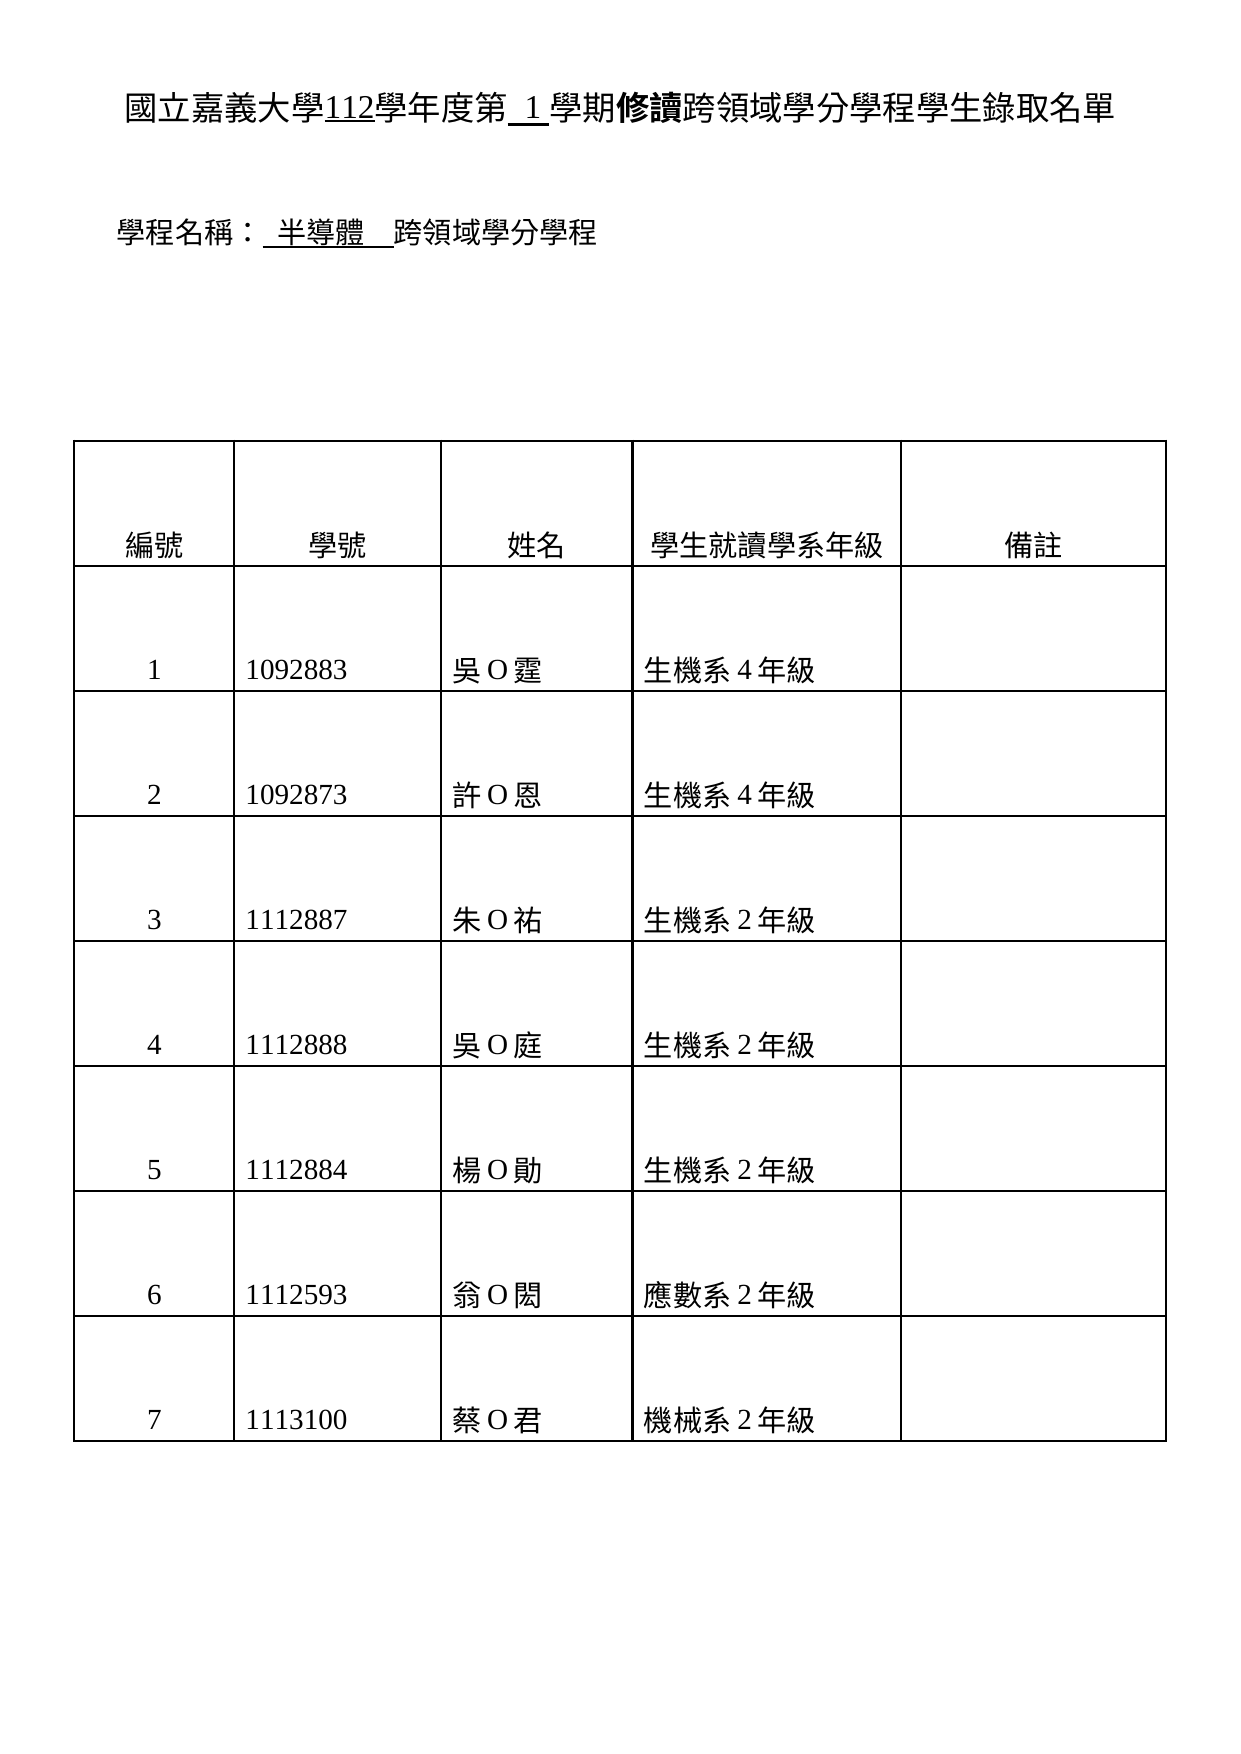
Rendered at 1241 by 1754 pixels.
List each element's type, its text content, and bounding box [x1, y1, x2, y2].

table_cell 1112884 [235, 1067, 440, 1189]
table_cell 2 [75, 692, 233, 814]
table_cell 7 [75, 1317, 233, 1439]
table_cell 應數系2年級 [634, 1192, 900, 1314]
table_cell 楊O勛 [442, 1067, 631, 1189]
table_header 編號 [75, 442, 233, 564]
table_cell 生機系2年級 [634, 942, 900, 1064]
table_cell 許O恩 [442, 692, 631, 814]
table_header 學號 [235, 442, 440, 564]
table_cell 翁O閎 [442, 1192, 631, 1314]
table_cell 生機系2年級 [634, 1067, 900, 1189]
table_header 學生就讀學系年級 [634, 442, 900, 564]
table_cell 機械系2年級 [634, 1317, 900, 1439]
table_cell [902, 1317, 1165, 1439]
table_header 備註 [902, 442, 1165, 564]
table_cell 1112887 [235, 817, 440, 939]
table_cell 5 [75, 1067, 233, 1189]
table_cell [902, 692, 1165, 814]
table_cell 吳O庭 [442, 942, 631, 1064]
table_cell 1112888 [235, 942, 440, 1064]
table_cell [902, 1067, 1165, 1189]
table_cell [902, 817, 1165, 939]
table_cell 4 [75, 942, 233, 1064]
table_cell 生機系4年級 [634, 692, 900, 814]
table_cell [902, 567, 1165, 689]
table_cell [902, 1192, 1165, 1314]
table_header 姓名 [442, 442, 631, 564]
table_cell 6 [75, 1192, 233, 1314]
table_cell [902, 942, 1165, 1064]
table_cell 3 [75, 817, 233, 939]
table_cell 生機系4年級 [634, 567, 900, 689]
text 學程名稱： 半導體 跨領域學分學程 [59, 189, 1181, 252]
table_cell 1113100 [235, 1317, 440, 1439]
table_cell 1092873 [235, 692, 440, 814]
table_cell 1 [75, 567, 233, 689]
table_cell 朱O祐 [442, 817, 631, 939]
table_cell 1092883 [235, 567, 440, 689]
table_cell 生機系2年級 [634, 817, 900, 939]
text 國立嘉義大學112學年度第 1 學期修讀跨領域學分學程學生錄取名單 [59, 64, 1181, 127]
table_cell 蔡O君 [442, 1317, 631, 1439]
table_cell 1112593 [235, 1192, 440, 1314]
table_cell 吳O霆 [442, 567, 631, 689]
